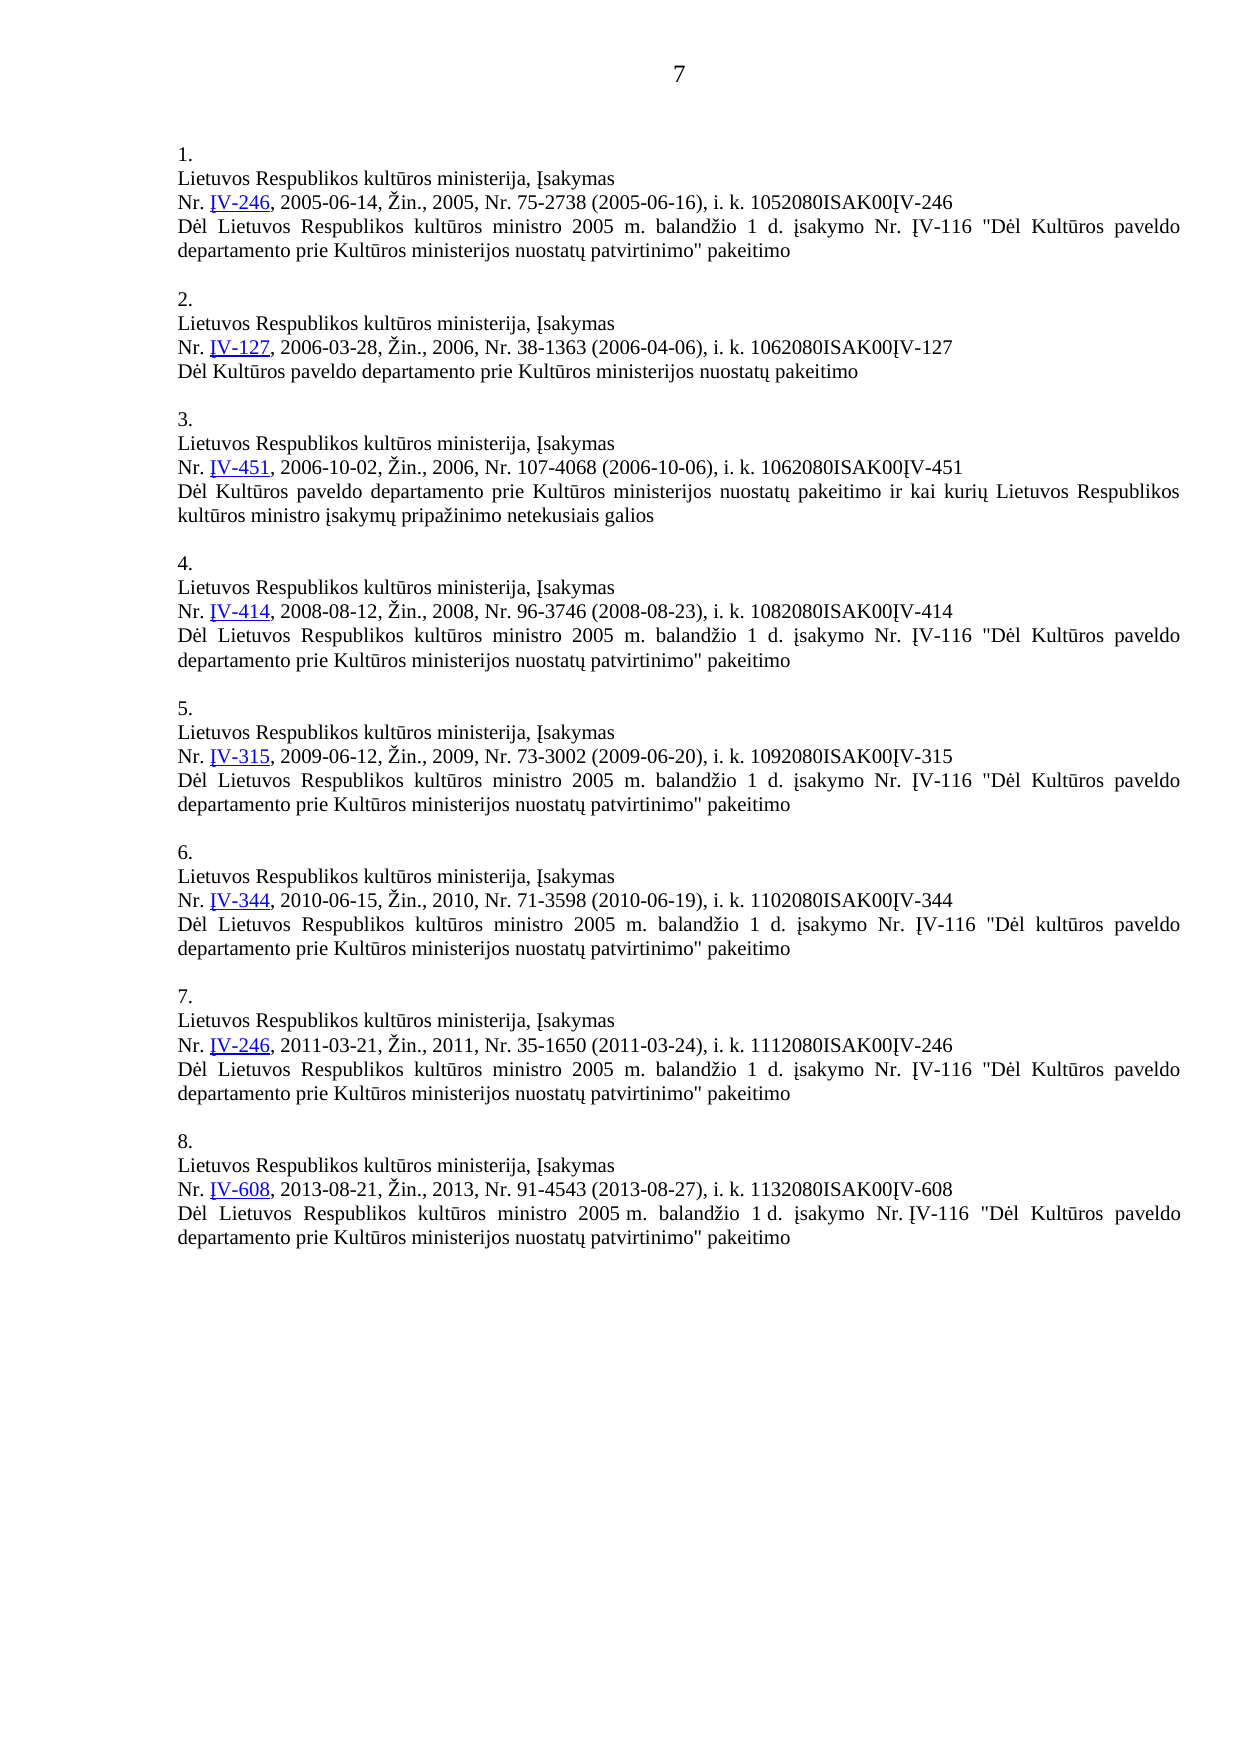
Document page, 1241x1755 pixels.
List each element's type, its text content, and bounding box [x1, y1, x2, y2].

text 1. [177, 142, 1181, 166]
text 3. [177, 407, 1181, 431]
text 4. [177, 551, 1181, 575]
text Lietuvos Respublikos kultūros ministerija, Įsakymas [177, 311, 1181, 335]
text Dėl Kultūros paveldo departamento prie Kultūros ministerijos nuostatų pakeitimo ir kai kurių Lietuvos Respublikos kultūros ministro įsakymų pripažinimo netekusiais galios [177, 479, 1181, 527]
text Lietuvos Respublikos kultūros ministerija, Įsakymas [177, 431, 1181, 455]
text 6. [177, 840, 1181, 864]
text Lietuvos Respublikos kultūros ministerija, Įsakymas [177, 575, 1181, 599]
text Dėl Lietuvos Respublikos kultūros ministro 2005 m. balandžio 1 d. įsakymo Nr. ĮV-116 "Dėl kultūros paveldo departamento prie Kultūros ministerijos nuostatų patvirtinimo" pakeitimo [177, 912, 1181, 960]
text Nr. ĮV-451, 2006-10-02, Žin., 2006, Nr. 107-4068 (2006-10-06), i. k. 1062080ISAK00ĮV-451 [177, 455, 1181, 479]
text 2. [177, 287, 1181, 311]
text Dėl Lietuvos Respublikos kultūros ministro 2005 m. balandžio 1 d. įsakymo Nr. ĮV-116 "Dėl Kultūros paveldo departamento prie Kultūros ministerijos nuostatų patvirtinimo" pakeitimo [177, 214, 1181, 262]
text Nr. ĮV-246, 2005-06-14, Žin., 2005, Nr. 75-2738 (2005-06-16), i. k. 1052080ISAK00ĮV-246 [177, 190, 1181, 214]
text Lietuvos Respublikos kultūros ministerija, Įsakymas [177, 166, 1181, 190]
text Nr. ĮV-344, 2010-06-15, Žin., 2010, Nr. 71-3598 (2010-06-19), i. k. 1102080ISAK00ĮV-344 [177, 888, 1181, 912]
text Nr. ĮV-127, 2006-03-28, Žin., 2006, Nr. 38-1363 (2006-04-06), i. k. 1062080ISAK00ĮV-127 [177, 335, 1181, 359]
text Dėl Lietuvos Respublikos kultūros ministro 2005 m. balandžio 1 d. įsakymo Nr. ĮV-116 "Dėl Kultūros paveldo departamento prie Kultūros ministerijos nuostatų patvirtinimo" pakeitimo [177, 768, 1181, 816]
text Nr. ĮV-315, 2009-06-12, Žin., 2009, Nr. 73-3002 (2009-06-20), i. k. 1092080ISAK00ĮV-315 [177, 744, 1181, 768]
text 5. [177, 696, 1181, 720]
text Dėl Kultūros paveldo departamento prie Kultūros ministerijos nuostatų pakeitimo [177, 359, 1181, 383]
text Lietuvos Respublikos kultūros ministerija, Įsakymas [177, 1153, 1181, 1177]
text Lietuvos Respublikos kultūros ministerija, Įsakymas [177, 1008, 1181, 1032]
text Dėl Lietuvos Respublikos kultūros ministro 2005 m. balandžio 1 d. įsakymo Nr. ĮV-116 "Dėl Kultūros paveldo departamento prie Kultūros ministerijos nuostatų patvirtinimo" pakeitimo [177, 1057, 1181, 1105]
text 7. [177, 984, 1181, 1008]
text Nr. ĮV-414, 2008-08-12, Žin., 2008, Nr. 96-3746 (2008-08-23), i. k. 1082080ISAK00ĮV-414 [177, 599, 1181, 623]
text Dėl Lietuvos Respublikos kultūros ministro 2005 m. balandžio 1 d. įsakymo Nr. ĮV-116 "Dėl Kultūros paveldo departamento prie Kultūros ministerijos nuostatų patvirtinimo" pakeitimo [177, 623, 1181, 672]
text Nr. ĮV-246, 2011-03-21, Žin., 2011, Nr. 35-1650 (2011-03-24), i. k. 1112080ISAK00ĮV-246 [177, 1032, 1181, 1057]
text Nr. ĮV-608, 2013-08-21, Žin., 2013, Nr. 91-4543 (2013-08-27), i. k. 1132080ISAK00ĮV-608 [177, 1177, 1181, 1201]
text Lietuvos Respublikos kultūros ministerija, Įsakymas [177, 864, 1181, 888]
text 8. [177, 1129, 1181, 1153]
text Dėl Lietuvos Respublikos kultūros ministro 2005 m. balandžio 1 d. įsakymo Nr. ĮV-116 "Dėl Kultūros paveldo departamento prie Kultūros ministerijos nuostatų patvirtinimo" pakeitimo [177, 1201, 1181, 1249]
text Lietuvos Respublikos kultūros ministerija, Įsakymas [177, 720, 1181, 744]
